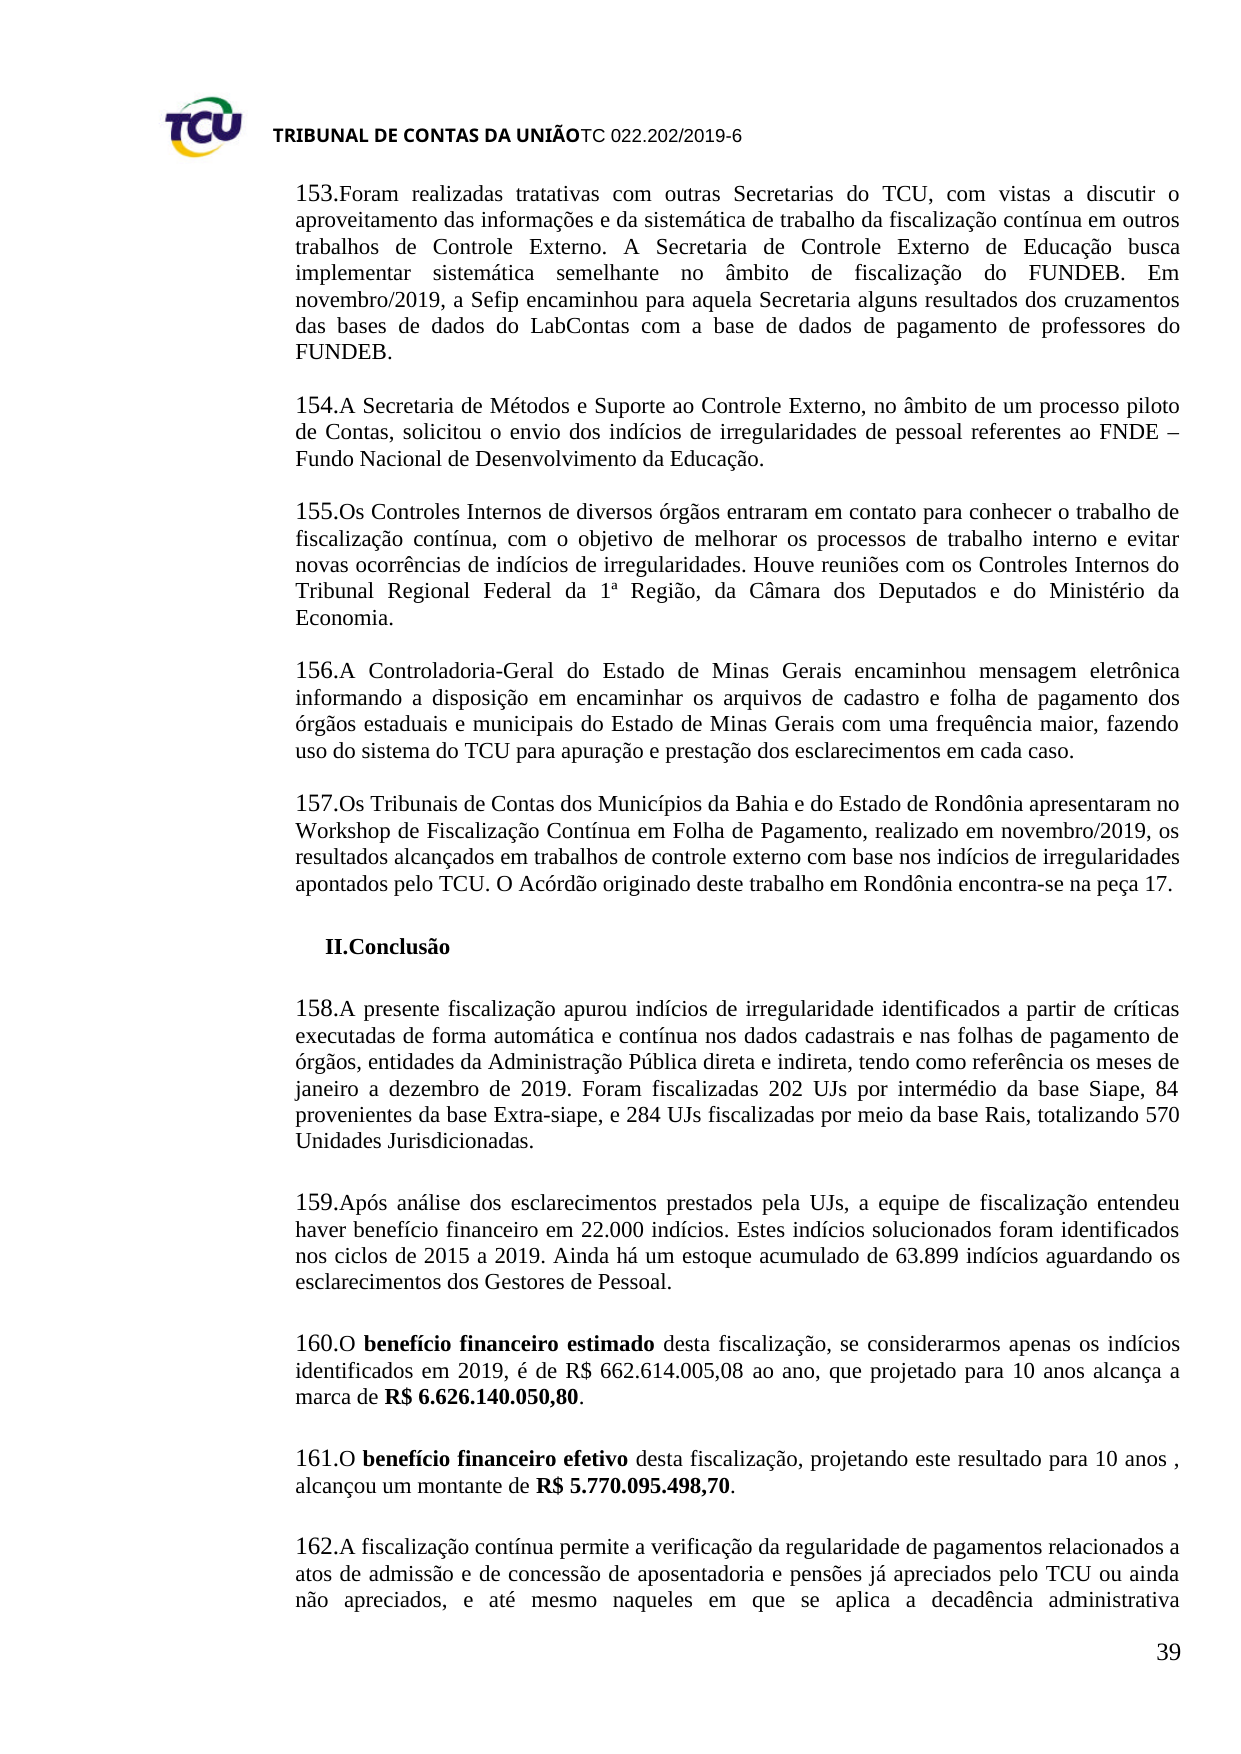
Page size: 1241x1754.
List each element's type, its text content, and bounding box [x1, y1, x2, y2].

list Foram realizadas tratativas com outras Secretarias do TCU, com vistas a discutir o aproveitamento das informações e da sistemática de trabalho da fiscalização contínua em outros trabalhos de Controle Externo. A Secretaria de Controle Externo de Educação busca implementar sistemática semelhante no âmbito de fiscalização do FUNDEB. Em novembro/2019, a Sefip encaminhou para aquela Secretaria alguns resultados dos cruzamentos das bases de dados do LabContas com a base de dados de pagamento de professores do FUNDEB. [295, 178, 1181, 365]
list A Controladoria-Geral do Estado de Minas Gerais encaminhou mensagem eletrônica informando a disposição em encaminhar os arquivos de cadastro e folha de pagamento dos órgãos estaduais e municipais do Estado de Minas Gerais com uma frequência maior, fazendo uso do sistema do TCU para apuração e prestação dos esclarecimentos em cada caso. [295, 655, 1181, 763]
list Conclusão [295, 933, 1181, 960]
list Após análise dos esclarecimentos prestados pela UJs, a equipe de fiscalização entendeu haver benefício financeiro em 22.000 indícios. Estes indícios solucionados foram identificados nos ciclos de 2015 a 2019. Ainda há um estoque acumulado de 63.899 indícios aguardando os esclarecimentos dos Gestores de Pessoal. [295, 1187, 1181, 1295]
list Os Controles Internos de diversos órgãos entraram em contato para conhecer o trabalho de fiscalização contínua, com o objetivo de melhorar os processos de trabalho interno e evitar novas ocorrências de indícios de irregularidades. Houve reuniões com os Controles Internos do Tribunal Regional Federal da 1ª Região, da Câmara dos Deputados e do Ministério da Economia. [295, 496, 1181, 630]
list A fiscalização contínua permite a verificação da regularidade de pagamentos relacionados a atos de admissão e de concessão de aposentadoria e pensões já apreciados pelo TCU ou ainda não apreciados, e até mesmo naqueles em que se aplica a decadência administrativa [295, 1531, 1181, 1613]
list A Secretaria de Métodos e Suporte ao Controle Externo, no âmbito de um processo piloto de Contas, solicitou o envio dos indícios de irregularidades de pessoal referentes ao FNDE – Fundo Nacional de Desenvolvimento da Educação. [295, 390, 1181, 471]
list Os Tribunais de Contas dos Municípios da Bahia e do Estado de Rondônia apresentaram no Workshop de Fiscalização Contínua em Folha de Pagamento, realizado em novembro/2019, os resultados alcançados em trabalhos de controle externo com base nos indícios de irregularidades apontados pelo TCU. O Acórdão originado deste trabalho em Rondônia encontra-se na peça 17. [295, 788, 1181, 896]
list O benefício financeiro estimado desta fiscalização, se considerarmos apenas os indícios identificados em 2019, é de R$ 662.614.005,08 ao ano, que projetado para 10 anos alcança a marca de R$ 6.626.140.050,80. [295, 1328, 1181, 1409]
list O benefício financeiro efetivo desta fiscalização, projetando este resultado para 10 anos , alcançou um montante de R$ 5.770.095.498,70. [295, 1443, 1181, 1498]
list A presente fiscalização apurou indícios de irregularidade identificados a partir de críticas executadas de forma automática e contínua nos dados cadastrais e nas folhas de pagamento de órgãos, entidades da Administração Pública direta e indireta, tendo como referência os meses de janeiro a dezembro de 2019. Foram fiscalizadas 202 UJs por intermédio da base Siape, 84 provenientes da base Extra-siape, e 284 UJs fiscalizadas por meio da base Rais, totalizando 570 Unidades Jurisdicionadas. [295, 993, 1181, 1154]
